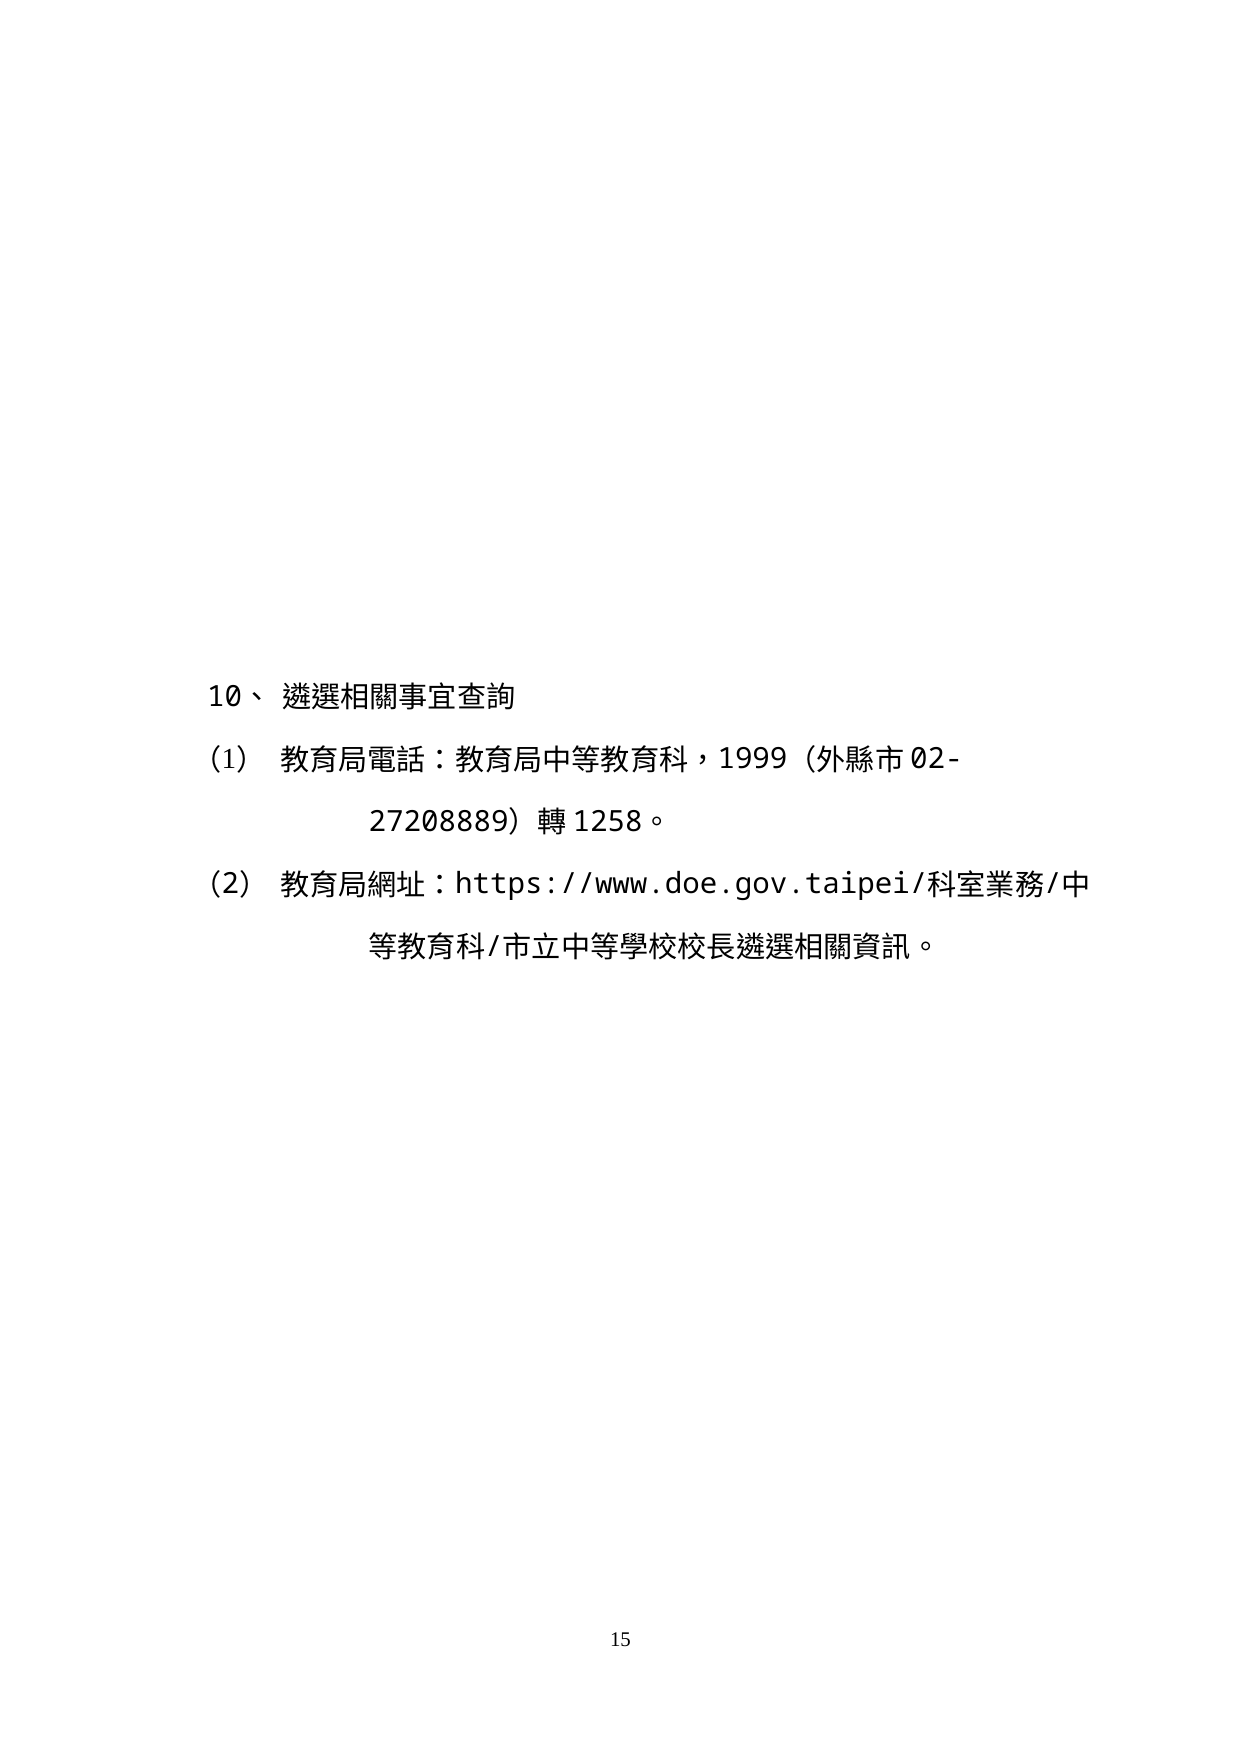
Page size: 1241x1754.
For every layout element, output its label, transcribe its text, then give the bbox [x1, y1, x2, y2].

list 教育局電話：教育局中等教育科，1999（外縣市02-27208889）轉1258。 [192, 716, 1113, 841]
list 遴選相關事宜查詢 [207, 653, 1113, 716]
list 教育局網址：https://www.doe.gov.taipei/科室業務/中等教育科/市立中等學校校長遴選相關資訊。 [192, 841, 1113, 966]
